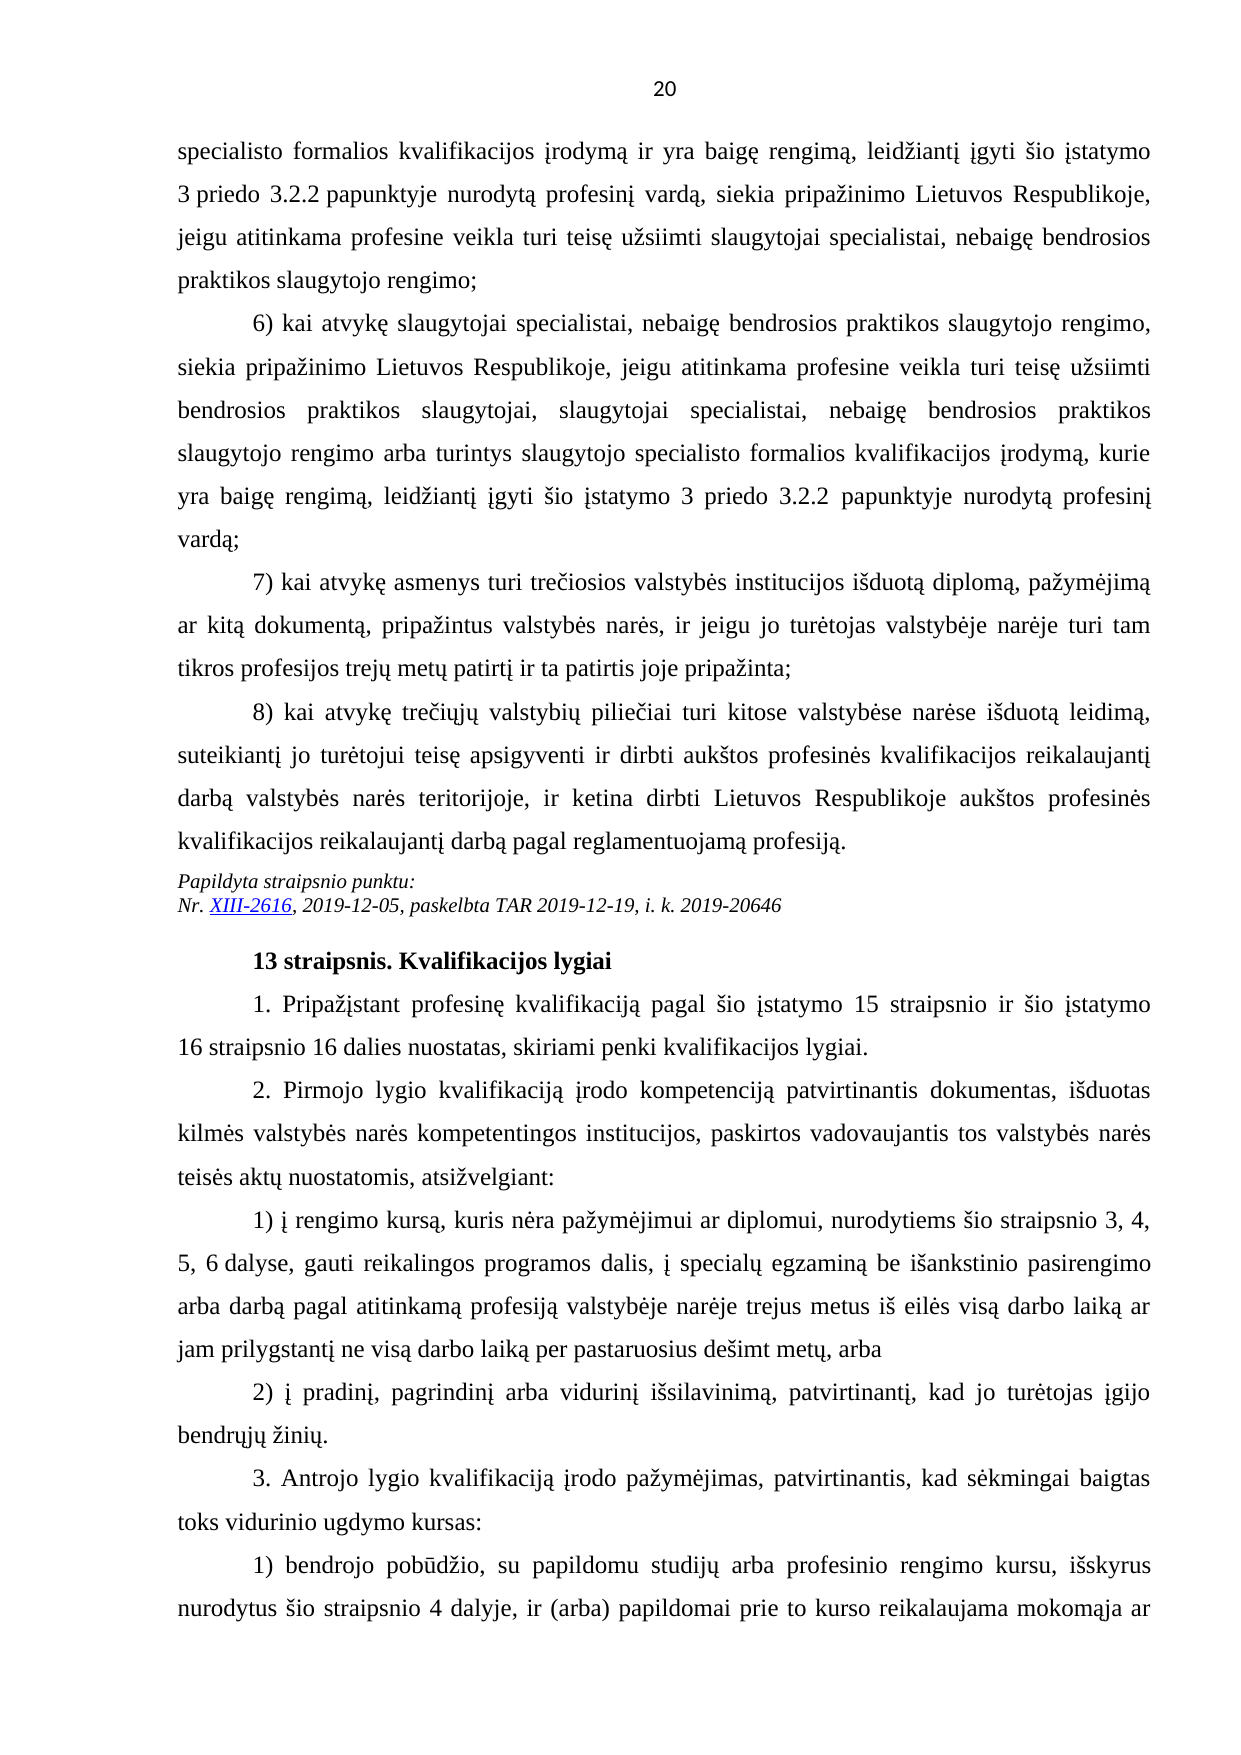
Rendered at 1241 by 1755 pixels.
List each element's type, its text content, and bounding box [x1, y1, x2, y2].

text 6) kai atvykę slaugytojai specialistai, nebaigę bendrosios praktikos slaugytojo rengimo, siekia pripažinimo Lietuvos Respublikoje, jeigu atitinkama profesine veikla turi teisę užsiimti bendrosios praktikos slaugytojai, slaugytojai specialistai, nebaigę bendrosios praktikos slaugytojo rengimo arba turintys slaugytojo specialisto formalios kvalifikacijos įrodymą, kurie yra baigę rengimą, leidžiantį įgyti šio įstatymo 3 priedo 3.2.2 papunktyje nurodytą profesinį vardą; [177, 308, 1152, 553]
text specialisto formalios kvalifikacijos įrodymą ir yra baigę rengimą, leidžiantį įgyti šio įstatymo 3 priedo 3.2.2 papunktyje nurodytą profesinį vardą, siekia pripažinimo Lietuvos Respublikoje, jeigu atitinkama profesine veikla turi teisę užsiimti slaugytojai specialistai, nebaigę bendrosios praktikos slaugytojo rengimo; [177, 136, 1152, 294]
text 3. Antrojo lygio kvalifikaciją įrodo pažymėjimas, patvirtinantis, kad sėkmingai baigtas toks vidurinio ugdymo kursas: [177, 1463, 1152, 1535]
text Nr. XIII-2616, 2019-12-05, paskelbta TAR 2019-12-19, i. k. 2019-20646 [177, 893, 1152, 917]
text 2) į pradinį, pagrindinį arba vidurinį išsilavinimą, patvirtinantį, kad jo turėtojas įgijo bendrųjų žinių. [177, 1377, 1152, 1449]
text Papildyta straipsnio punktu: [177, 869, 1152, 893]
text 7) kai atvykę asmenys turi trečiosios valstybės institucijos išduotą diplomą, pažymėjimą ar kitą dokumentą, pripažintus valstybės narės, ir jeigu jo turėtojas valstybėje narėje turi tam tikros profesijos trejų metų patirtį ir ta patirtis joje pripažinta; [177, 567, 1152, 682]
text 1. Pripažįstant profesinę kvalifikaciją pagal šio įstatymo 15 straipsnio ir šio įstatymo 16 straipsnio 16 dalies nuostatas, skiriami penki kvalifikacijos lygiai. [177, 989, 1152, 1061]
text 1) į rengimo kursą, kuris nėra pažymėjimui ar diplomui, nurodytiems šio straipsnio 3, 4, 5, 6 dalyse, gauti reikalingos programos dalis, į specialų egzaminą be išankstinio pasirengimo arba darbą pagal atitinkamą profesiją valstybėje narėje trejus metus iš eilės visą darbo laiką ar jam prilygstantį ne visą darbo laiką per pastaruosius dešimt metų, arba [177, 1205, 1152, 1363]
text 1) bendrojo pobūdžio, su papildomu studijų arba profesinio rengimo kursu, išskyrus nurodytus šio straipsnio 4 dalyje, ir (arba) papildomai prie to kurso reikalaujama mokomąja ar [177, 1550, 1152, 1622]
text 13 straipsnis. Kvalifikacijos lygiai [177, 946, 1152, 975]
text 8) kai atvykę trečiųjų valstybių piliečiai turi kitose valstybėse narėse išduotą leidimą, suteikiantį jo turėtojui teisę apsigyventi ir dirbti aukštos profesinės kvalifikacijos reikalaujantį darbą valstybės narės teritorijoje, ir ketina dirbti Lietuvos Respublikoje aukštos profesinės kvalifikacijos reikalaujantį darbą pagal reglamentuojamą profesiją. [177, 697, 1152, 855]
text 2. Pirmojo lygio kvalifikaciją įrodo kompetenciją patvirtinantis dokumentas, išduotas kilmės valstybės narės kompetentingos institucijos, paskirtos vadovaujantis tos valstybės narės teisės aktų nuostatomis, atsižvelgiant: [177, 1075, 1152, 1190]
